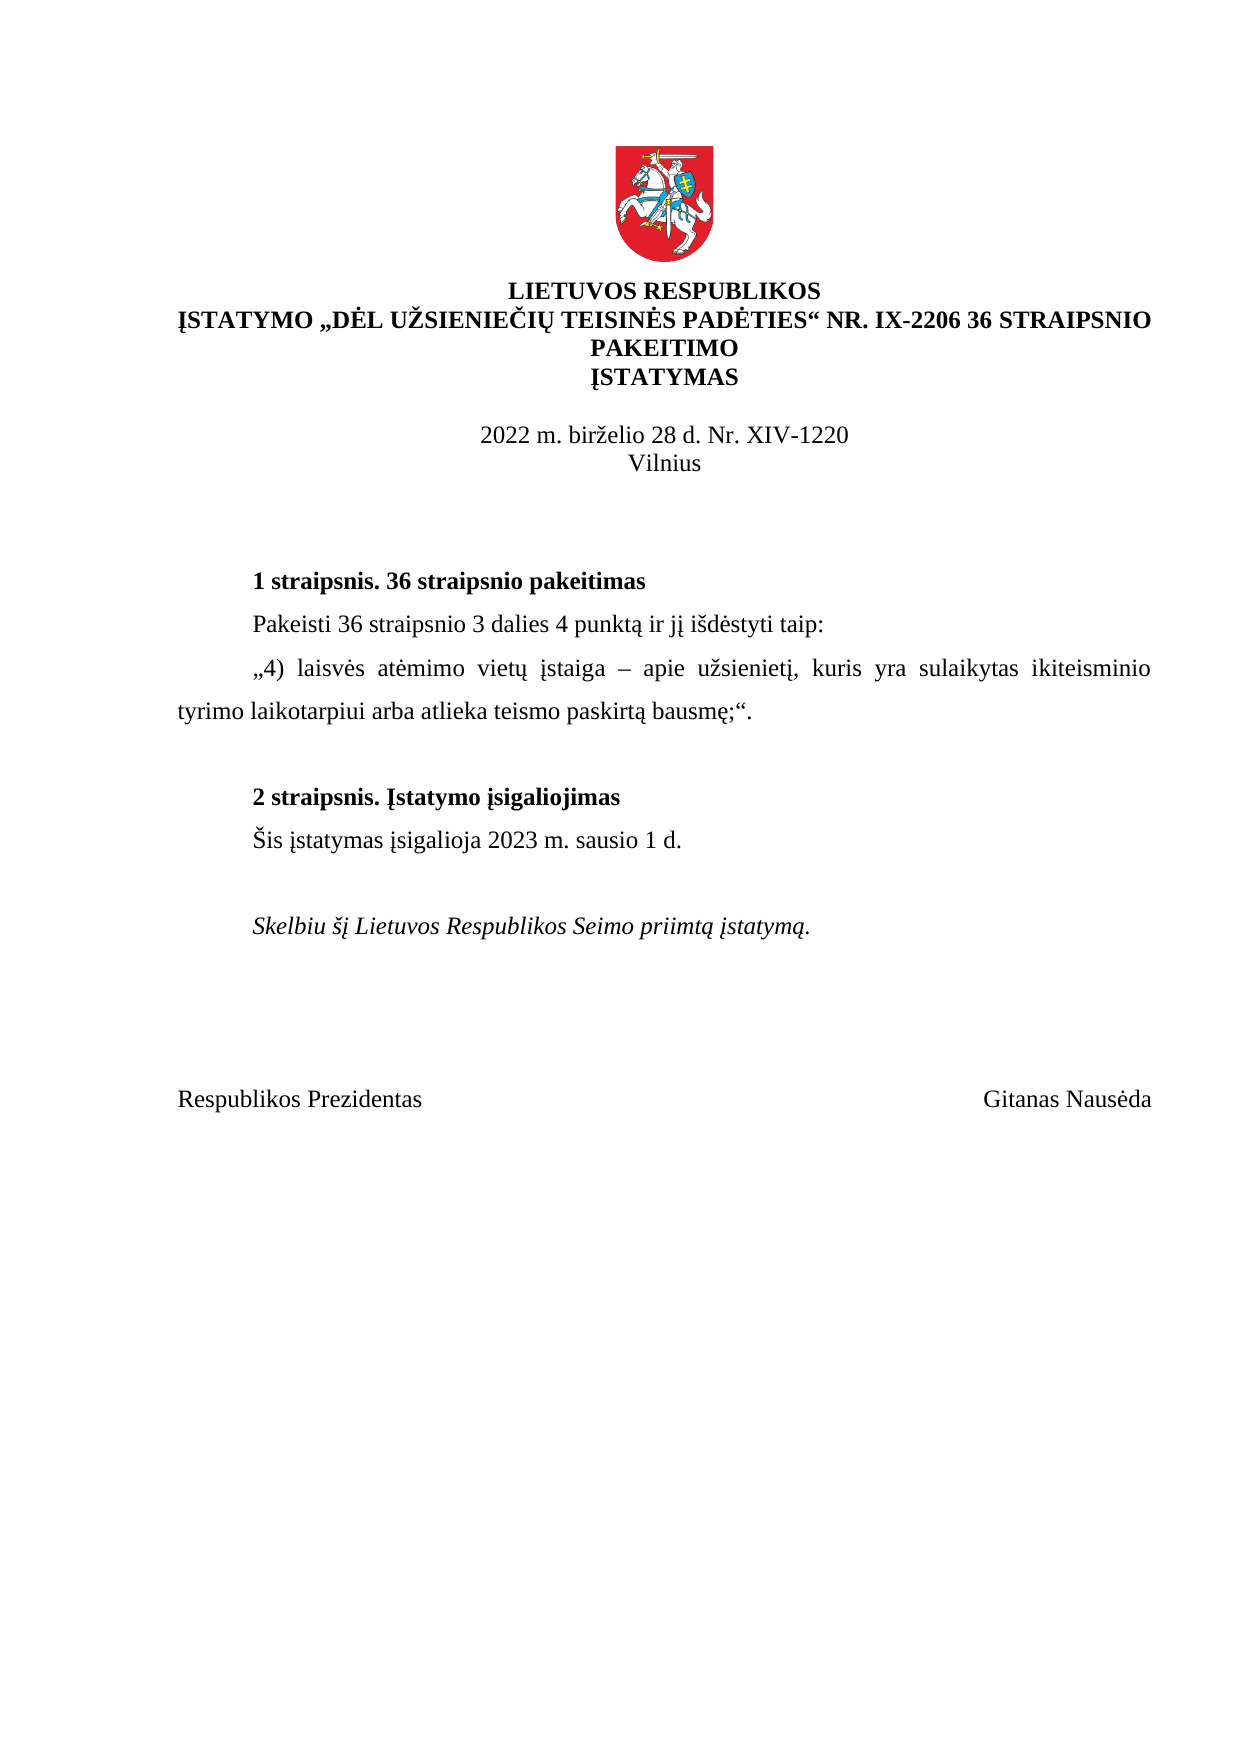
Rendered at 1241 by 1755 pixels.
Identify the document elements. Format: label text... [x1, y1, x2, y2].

text 2022 m. birželio 28 d. Nr. XIV-1220 [177, 420, 1152, 448]
text ĮSTATYMAS [177, 362, 1152, 391]
text 1 straipsnis. 36 straipsnio pakeitimas [177, 566, 1152, 595]
text Vilnius [177, 448, 1152, 477]
text ĮSTATYMO „DĖL UŽSIENIEČIŲ TEISINĖS PADĖTIES“ NR. IX-2206 36 STRAIPSNIO PAKEITIMO [177, 305, 1152, 362]
text „4) laisvės atėmimo vietų įstaiga – apie užsienietį, kuris yra sulaikytas ikiteisminio tyrimo laikotarpiui arba atlieka teismo paskirtą bausmę;“. [177, 653, 1152, 724]
text Respublikos Prezidentas Gitanas Nausėda [177, 1084, 1152, 1113]
text LIETUVOS RESPUBLIKOS [177, 276, 1152, 305]
text 2 straipsnis. Įstatymo įsigaliojimas [177, 782, 1152, 811]
text Skelbiu šį Lietuvos Respublikos Seimo priimtą įstatymą. [177, 911, 1152, 940]
text Pakeisti 36 straipsnio 3 dalies 4 punktą ir jį išdėstyti taip: [177, 609, 1152, 638]
text Šis įstatymas įsigalioja 2023 m. sausio 1 d. [177, 825, 1152, 854]
